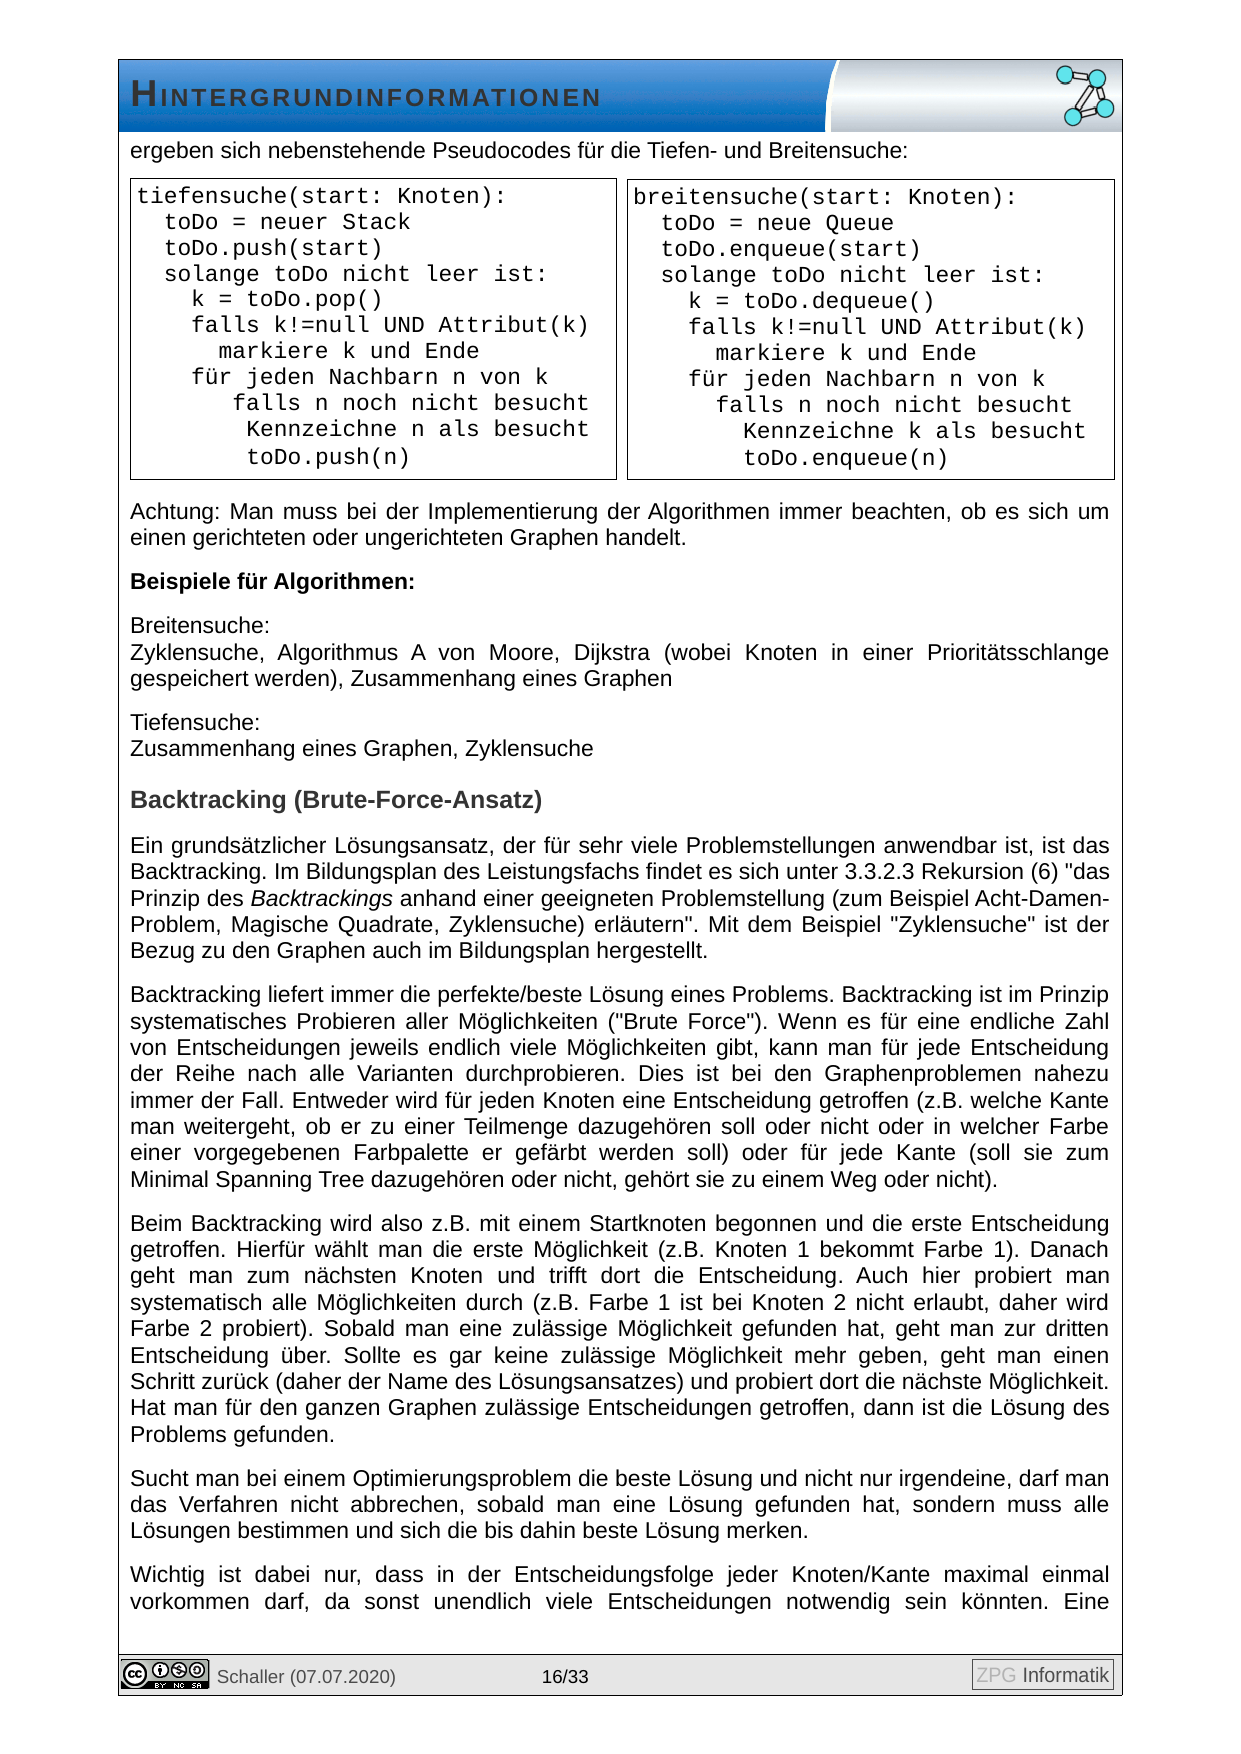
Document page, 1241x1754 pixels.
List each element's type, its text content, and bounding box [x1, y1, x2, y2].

text Tiefensuche: Zusammenhang eines Graphen, Zyklensuche [130, 709, 1110, 762]
picture [119, 60, 1122, 132]
text Sucht man bei einem Optimierungsproblem die beste Lösung und nicht nur irgendeine, darf man das Verfahren nicht abbrechen, sobald man eine Lösung gefunden hat, sondern muss alle Lösungen bestimmen und sich die bis dahin beste Lösung merken. [130, 1465, 1110, 1544]
text Ein grundsätzlicher Lösungsansatz, der für sehr viele Problemstellungen anwendbar ist, ist das Backtracking. Im Bildungsplan des Leistungsfachs findet es sich unter 3.3.2.3 Rekursion (6) "das Prinzip des Backtrackings anhand einer geeigneten Problemstellung (zum Beispiel Acht-Damen-Problem, Magische Quadrate, Zyklensuche) erläutern". Mit dem Beispiel "Zyklensuche" ist der Bezug zu den Graphen auch im Bildungsplan hergestellt. [130, 832, 1110, 963]
picture [120, 1659, 210, 1689]
text Achtung: Man muss bei der Implementierung der Algorithmen immer beachten, ob es sich um einen gerichteten oder ungerichteten Graphen handelt. [130, 182, 1110, 551]
text Beim Backtracking wird also z.B. mit einem Startknoten begonnen und die erste Entscheidung getroffen. Hierfür wählt man die erste Möglichkeit (z.B. Knoten 1 bekommt Farbe 1). Danach geht man zum nächsten Knoten und trifft dort die Entscheidung. Auch hier probiert man systematisch alle Möglichkeiten durch (z.B. Farbe 1 ist bei Knoten 2 nicht erlaubt, daher wird Farbe 2 probiert). Sobald man eine zulässige Möglichkeit gefunden hat, geht man zur dritten Entscheidung über. Sollte es gar keine zulässige Möglichkeit mehr geben, geht man einen Schritt zurück (daher der Name des Lösungsansatzes) und probiert dort die nächste Möglichkeit. Hat man für den ganzen Graphen zulässige Entscheidungen getroffen, dann ist die Lösung des Problems gefunden. [130, 1210, 1110, 1447]
subtitle Backtracking (Brute-Force-Ansatz) [130, 785, 1110, 814]
text ergeben sich nebenstehende Pseudo­codes für die Tiefen- und Breitensuche: [130, 137, 1110, 164]
text Wichtig ist dabei nur, dass in der Entscheidungsfolge jeder Knoten/Kante maximal einmal vorkommen darf, da sonst unendlich viele Entscheidungen notwendig sein könnten. Eine [130, 1561, 1110, 1614]
text Beispiele für Algorithmen: [130, 568, 1110, 594]
text Backtracking liefert immer die perfekte/beste Lösung eines Problems. Backtracking ist im Prinzip systematisches Probieren aller Möglichkeiten ("Brute Force"). Wenn es für eine endliche Zahl von Entscheidungen jeweils endlich viele Möglichkeiten gibt, kann man für jede Entscheidung der Reihe nach alle Varianten durchprobieren. Dies ist bei den Graphenproblemen nahezu immer der Fall. Entweder wird für jeden Knoten eine Entscheidung getroffen (z.B. welche Kante man weitergeht, ob er zu einer Teilmenge dazugehören soll oder nicht oder in welcher Farbe einer vorgegebenen Farbpalette er gefärbt werden soll) oder für jede Kante (soll sie zum Minimal Spanning Tree dazugehören oder nicht, gehört sie zu einem Weg oder nicht). [130, 981, 1110, 1192]
text Breitensuche: Zyklensuche, Algorithmus A von Moore, Dijkstra (wobei Knoten in einer Prioritätsschlange gespeichert werden), Zusammenhang eines Graphen [130, 612, 1110, 691]
